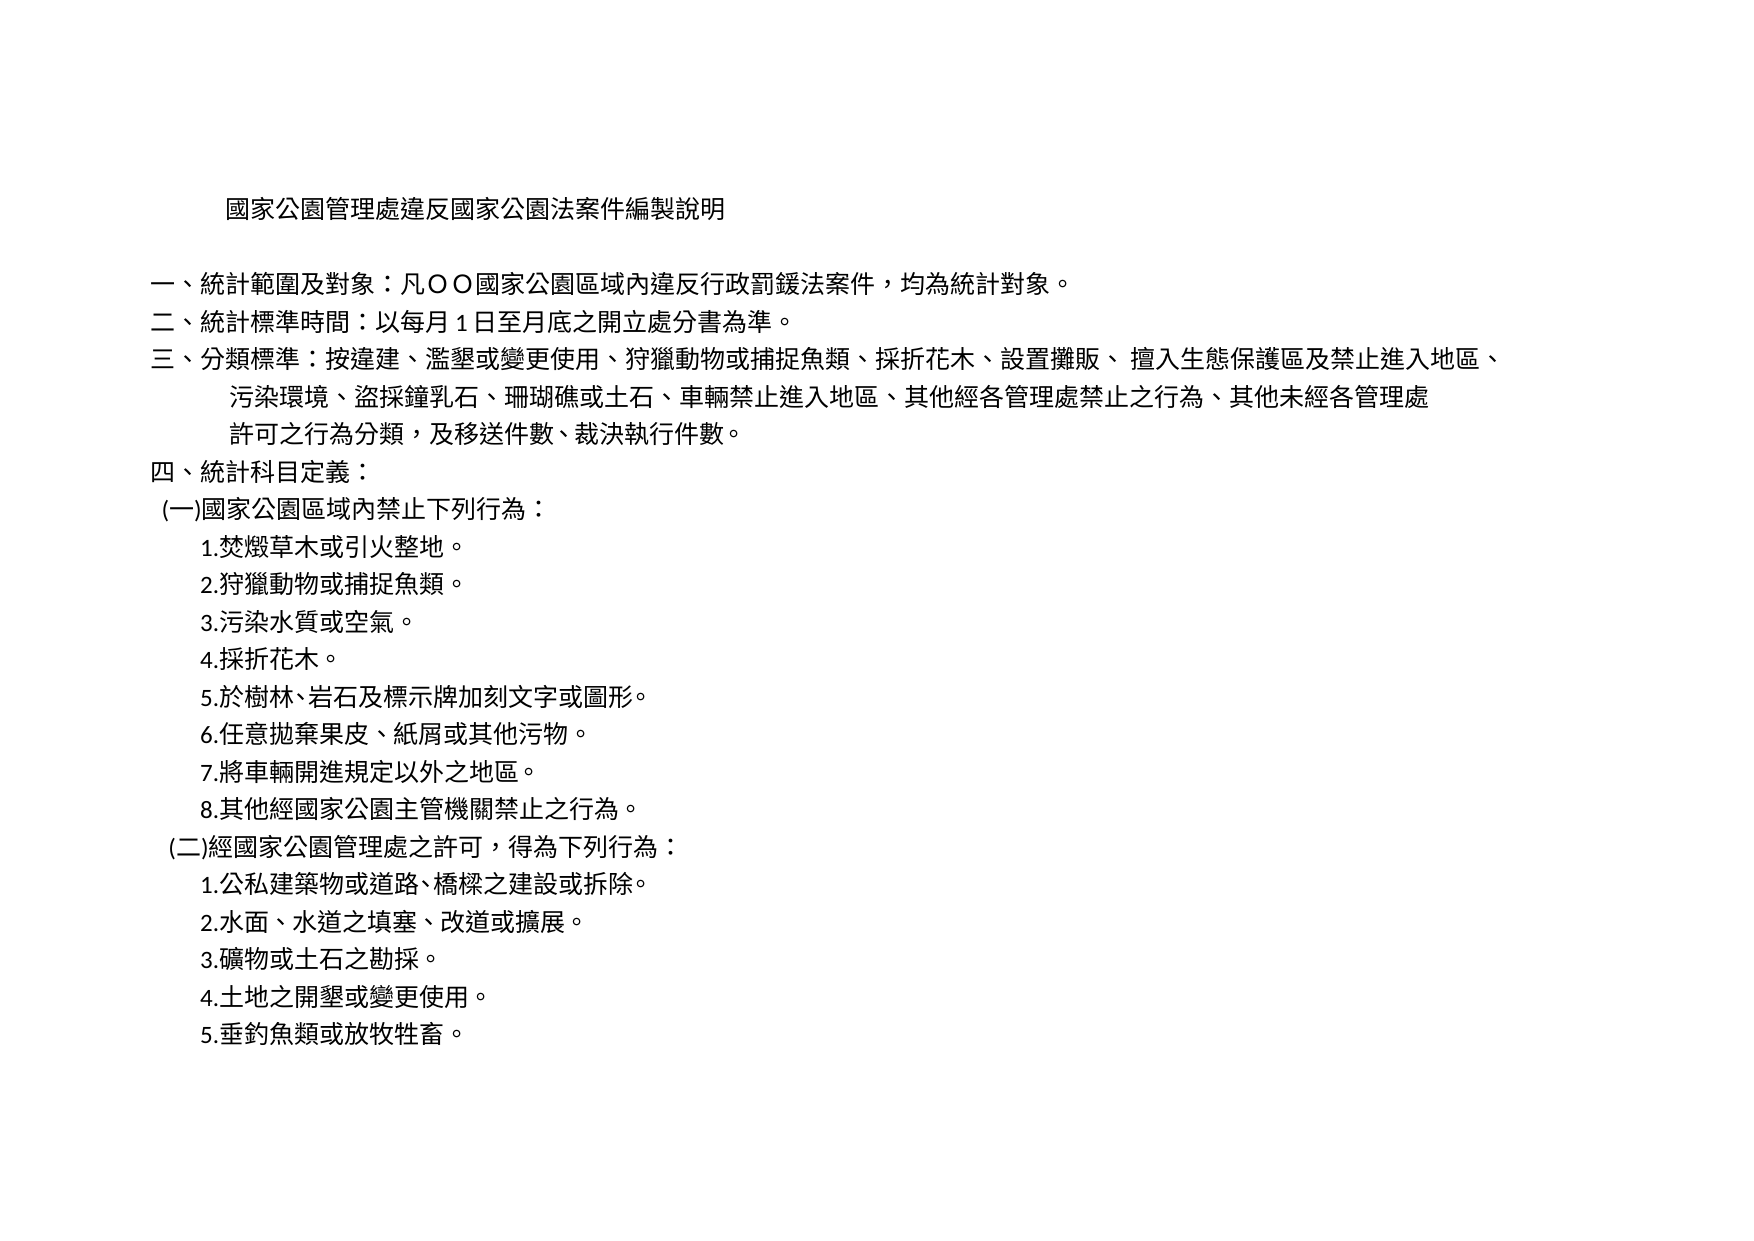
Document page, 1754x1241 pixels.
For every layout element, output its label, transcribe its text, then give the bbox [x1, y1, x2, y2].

text 3.礦物或土石之勘採。 [150, 939, 1604, 976]
text 3.污染水質或空氣。 [150, 601, 1604, 639]
text 2.水面、水道之填塞、改道或擴展。 [150, 901, 1604, 939]
text 一、統計範圍及對象：凡ＯＯ國家公園區域內違反行政罰鍰法案件，均為統計對象。 [150, 264, 1604, 301]
text 4.採折花木。 [150, 639, 1604, 676]
text 1.公私建築物或道路、橋樑之建設或拆除。 [150, 864, 1604, 901]
text (二)經國家公園管理處之許可，得為下列行為： [150, 826, 1604, 864]
text 7.將車輛開進規定以外之地區。 [150, 751, 1604, 789]
text 4.土地之開墾或變更使用。 [150, 976, 1604, 1014]
text 5.垂釣魚類或放牧牲畜。 [150, 1014, 1604, 1051]
text 國家公園管理處違反國家公園法案件編製說明 [150, 189, 1604, 226]
text 三、分類標準：按違建、濫墾或變更使用、狩獵動物或捕捉魚類、採折花木、設置攤販、 擅入生態保護區及禁止進入地區、 [150, 339, 1604, 376]
text 1.焚燬草木或引火整地。 [150, 526, 1604, 564]
text 8.其他經國家公園主管機關禁止之行為。 [150, 789, 1604, 826]
text 二、統計標準時間：以每月1日至月底之開立處分書為準。 [150, 301, 1604, 339]
text 四、統計科目定義： [150, 451, 1604, 489]
text 污染環境、盜採鐘乳石、珊瑚礁或土石、車輛禁止進入地區、其他經各管理處禁止之行為、其他未經各管理處 [150, 376, 1604, 414]
text 5.於樹林、岩石及標示牌加刻文字或圖形。 [150, 676, 1604, 714]
text (一)國家公園區域內禁止下列行為： [150, 489, 1604, 526]
text 許可之行為分類，及移送件數、裁決執行件數。 [150, 414, 1604, 451]
text 2.狩獵動物或捕捉魚類。 [150, 564, 1604, 601]
text 6.任意拋棄果皮、紙屑或其他污物。 [150, 714, 1604, 751]
